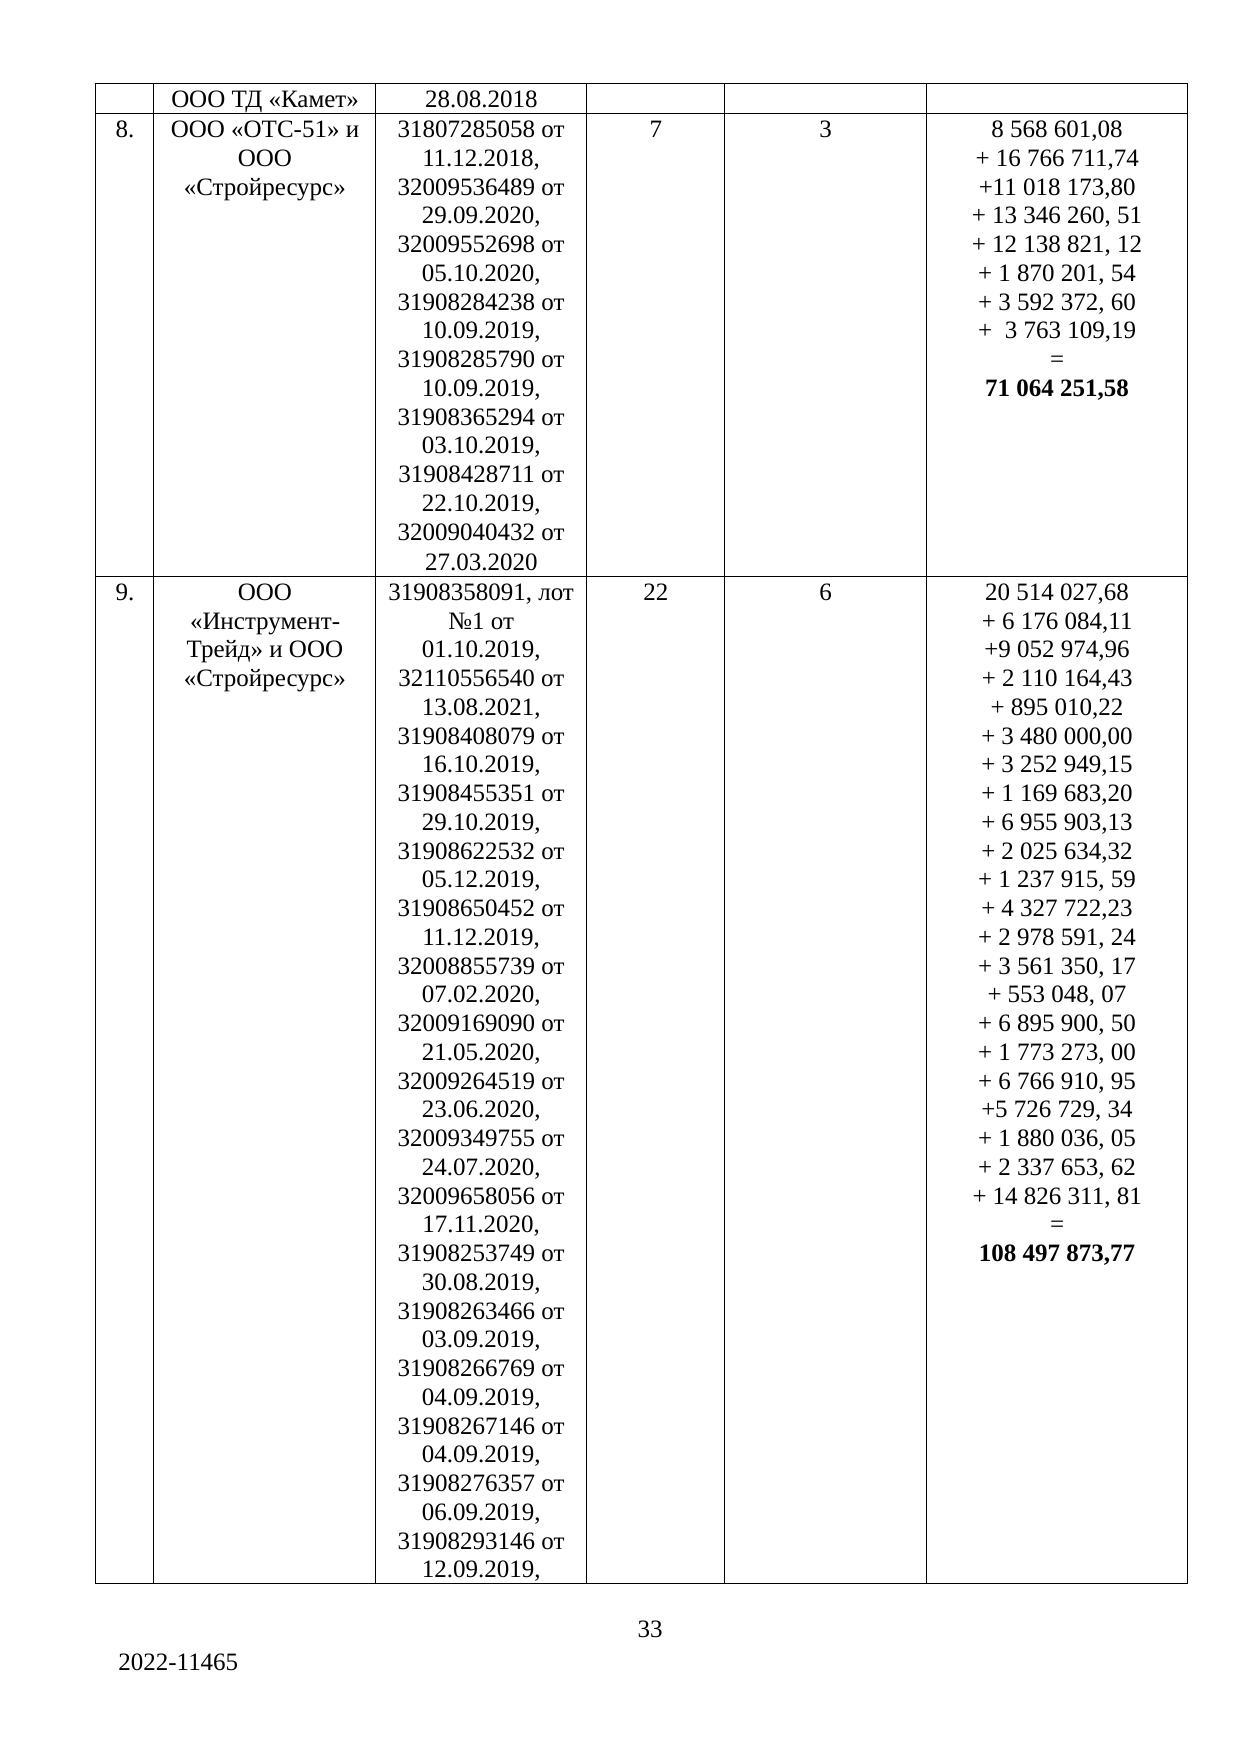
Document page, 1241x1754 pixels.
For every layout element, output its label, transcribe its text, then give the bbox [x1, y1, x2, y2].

table_cell 3 [725, 114, 926, 576]
table_cell [96, 84, 153, 113]
table_cell [927, 84, 1187, 113]
table_cell 31908358091, лот №1 от 01.10.2019, 32110556540 от 13.08.2021, 31908408079 от 16.10.2019, 31908455351 от 29.10.2019, 31908622532 от 05.12.2019, 31908650452 от 11.12.2019, 32008855739 от 07.02.2020, 32009169090 от 21.05.2020, 32009264519 от 23.06.2020, 32009349755 от 24.07.2020, 32009658056 от 17.11.2020, 31908253749 от 30.08.2019, 31908263466 от 03.09.2019, 31908266769 от 04.09.2019, 31908267146 от 04.09.2019, 31908276357 от 06.09.2019, 31908293146 от 12.09.2019, [376, 577, 586, 1583]
table_cell 7 [587, 114, 724, 576]
table_cell 9. [96, 577, 153, 1583]
table_cell 6 [725, 577, 926, 1583]
table_cell ООО «ОТС-51» и ООО «Стройресурс» [154, 114, 375, 576]
table_cell ООО ТД «Камет» [154, 84, 375, 113]
table_cell 20 514 027,68 + 6 176 084,11 +9 052 974,96 + 2 110 164,43 + 895 010,22 + 3 480 000,00 + 3 252 949,15 + 1 169 683,20 + 6 955 903,13 + 2 025 634,32 + 1 237 915, 59 + 4 327 722,23 + 2 978 591, 24 + 3 561 350, 17 + 553 048, 07 + 6 895 900, 50 + 1 773 273, 00 + 6 766 910, 95 +5 726 729, 34 + 1 880 036, 05 + 2 337 653, 62 + 14 826 311, 81 = 108 497 873,77 [927, 577, 1187, 1583]
table_cell 8. [96, 114, 153, 576]
table_cell [725, 84, 926, 113]
table_cell 31807285058 от 11.12.2018, 32009536489 от 29.09.2020, 32009552698 от 05.10.2020, 31908284238 от 10.09.2019, 31908285790 от 10.09.2019, 31908365294 от 03.10.2019, 31908428711 от 22.10.2019, 32009040432 от 27.03.2020 [376, 114, 586, 576]
table_cell [587, 84, 724, 113]
table_cell 28.08.2018 [376, 84, 586, 113]
table_cell 22 [587, 577, 724, 1583]
table_cell 8 568 601,08 + 16 766 711,74 +11 018 173,80 + 13 346 260, 51 + 12 138 821, 12 + 1 870 201, 54 + 3 592 372, 60 + 3 763 109,19 = 71 064 251,58 [927, 114, 1187, 576]
table_cell ООО «Инструмент-Трейд» и ООО «Стройресурс» [154, 577, 375, 1583]
